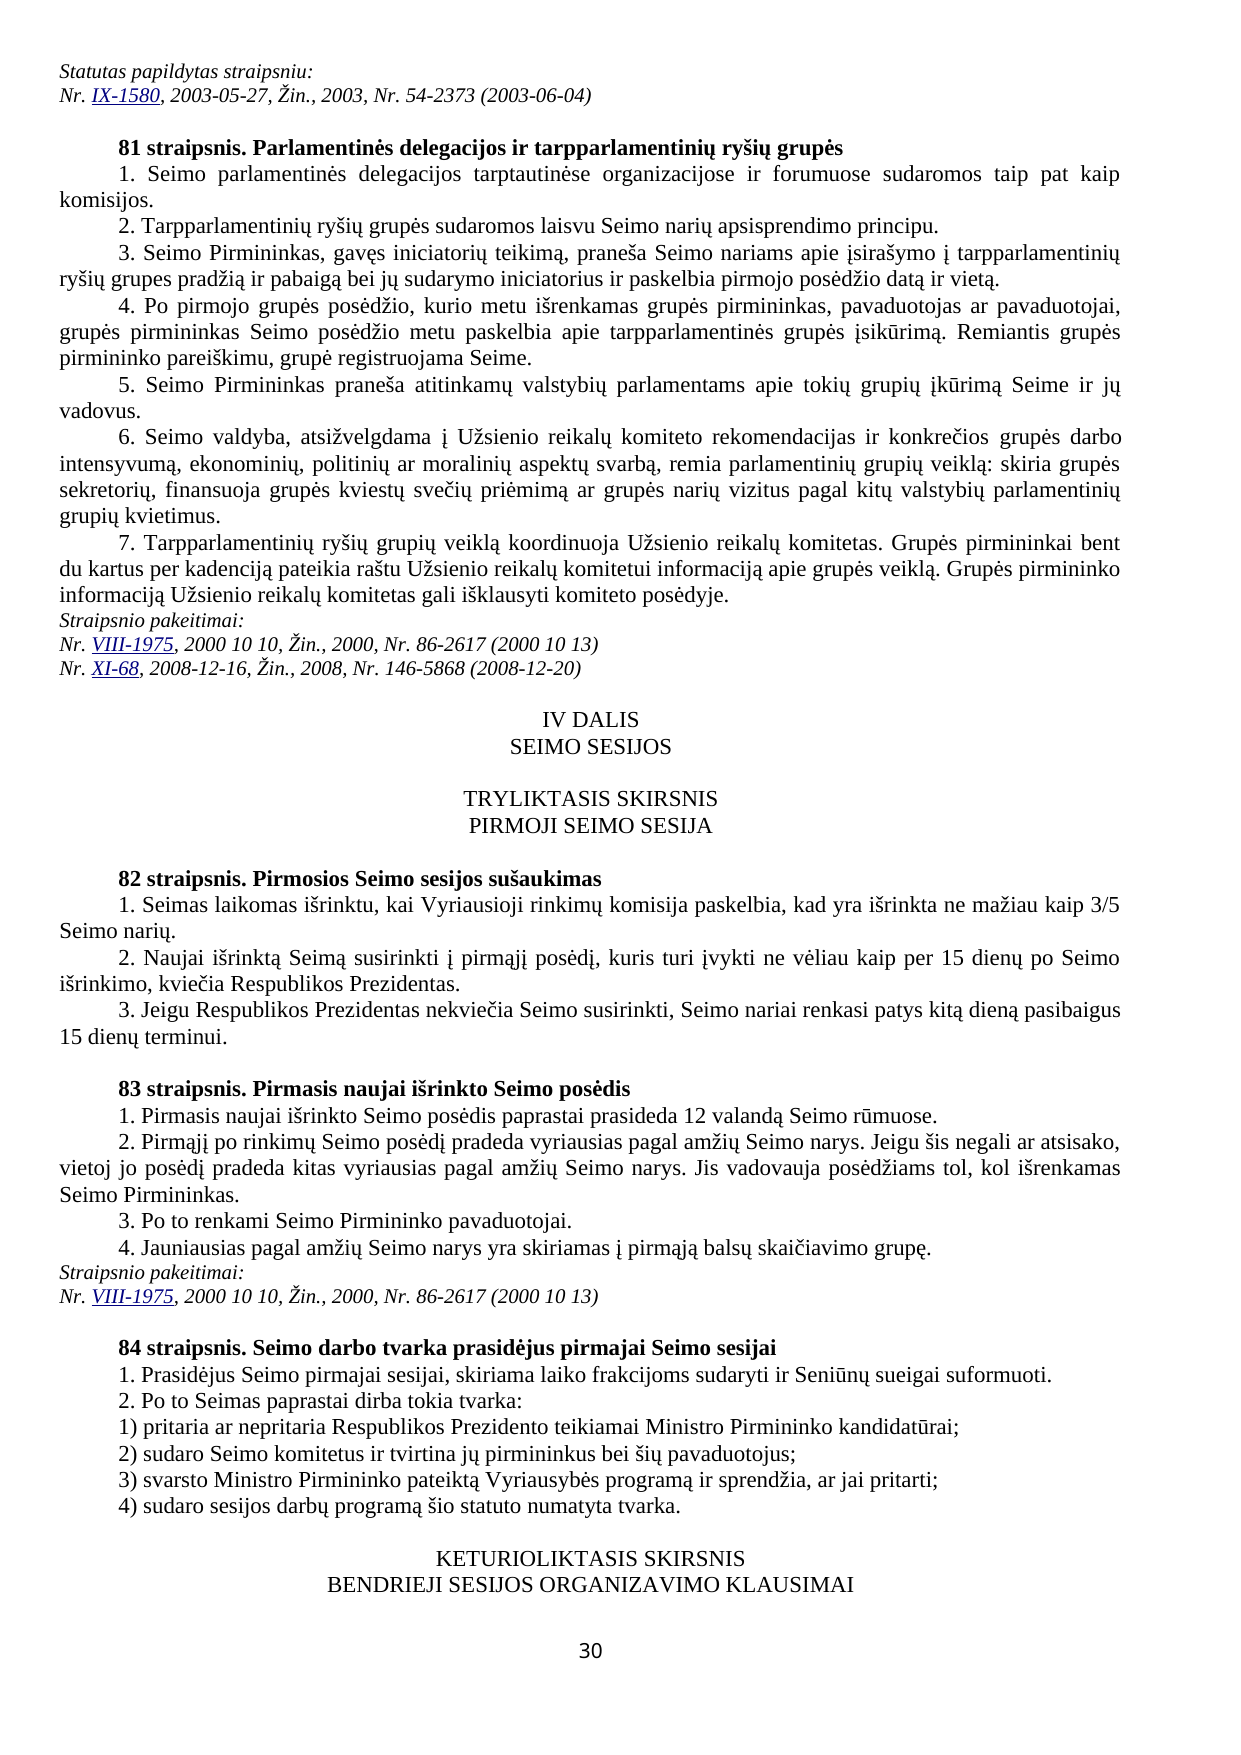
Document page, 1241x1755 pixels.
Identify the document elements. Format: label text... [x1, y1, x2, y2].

text 2. Naujai išrinktą Seimą susirinkti į pirmąjį posėdį, kuris turi įvykti ne vėliau kaip per 15 dienų po Seimo išrinkimo, kviečia Respublikos Prezidentas. [59, 944, 1122, 996]
text 5. Seimo Pirmininkas praneša atitinkamų valstybių parlamentams apie tokių grupių įkūrimą Seime ir jų vadovus. [59, 371, 1122, 423]
text Statutas papildytas straipsniu: [59, 59, 1122, 83]
text 4. Jauniausias pagal amžių Seimo narys yra skiriamas į pirmąją balsų skaičiavimo grupę. [59, 1233, 1122, 1260]
text 3. Jeigu Respublikos Prezidentas nekviečia Seimo susirinkti, Seimo nariai renkasi patys kitą dieną pasibaigus 15 dienų terminui. [59, 996, 1122, 1049]
text 2. Pirmąjį po rinkimų Seimo posėdį pradeda vyriausias pagal amžių Seimo narys. Jeigu šis negali ar atsisako, vietoj jo posėdį pradeda kitas vyriausias pagal amžių Seimo narys. Jis vadovauja posėdžiams tol, kol išrenkamas Seimo Pirmininkas. [59, 1128, 1122, 1207]
text Nr. XI-68, 2008-12-16, Žin., 2008, Nr. 146-5868 (2008-12-20) [59, 656, 1122, 680]
text BENDRIEJI SESIJOS ORGANIZAVIMO KLAUSIMAI [59, 1572, 1122, 1598]
text 81 straipsnis. Parlamentinės delegacijos ir tarpparlamentinių ryšių grupės [59, 133, 1122, 160]
text Nr. VIII-1975, 2000 10 10, Žin., 2000, Nr. 86-2617 (2000 10 13) [59, 632, 1122, 656]
text SEIMO SESIJOS [59, 733, 1122, 759]
text 7. Tarpparlamentinių ryšių grupių veiklą koordinuoja Užsienio reikalų komitetas. Grupės pirmininkai bent du kartus per kadenciją pateikia raštu Užsienio reikalų komitetui informaciją apie grupės veiklą. Grupės pirmininko informaciją Užsienio reikalų komitetas gali išklausyti komiteto posėdyje. [59, 529, 1122, 608]
text KETURIOLIKTASIS SKIRSNIS [59, 1545, 1122, 1572]
text 83 straipsnis. Pirmasis naujai išrinkto Seimo posėdis [59, 1075, 1122, 1102]
text 3. Po to renkami Seimo Pirmininko pavaduotojai. [59, 1207, 1122, 1233]
text 1. Seimas laikomas išrinktu, kai Vyriausioji rinkimų komisija paskelbia, kad yra išrinkta ne mažiau kaip 3/5 Seimo narių. [59, 891, 1122, 944]
text 3. Seimo Pirmininkas, gavęs iniciatorių teikimą, praneša Seimo nariams apie įsirašymo į tarpparlamentinių ryšių grupes pradžią ir pabaigą bei jų sudarymo iniciatorius ir paskelbia pirmojo posėdžio datą ir vietą. [59, 239, 1122, 292]
text 1. Pirmasis naujai išrinkto Seimo posėdis paprastai prasideda 12 valandą Seimo rūmuose. [59, 1102, 1122, 1128]
text 4. Po pirmojo grupės posėdžio, kurio metu išrenkamas grupės pirmininkas, pavaduotojas ar pavaduotojai, grupės pirmininkas Seimo posėdžio metu paskelbia apie tarpparlamentinės grupės įsikūrimą. Remiantis grupės pirmininko pareiškimu, grupė registruojama Seime. [59, 292, 1122, 371]
text 82 straipsnis. Pirmosios Seimo sesijos sušaukimas [59, 864, 1122, 891]
text 3) svarsto Ministro Pirmininko pateiktą Vyriausybės programą ir sprendžia, ar jai pritarti; [59, 1466, 1122, 1492]
text 1) pritaria ar nepritaria Respublikos Prezidento teikiamai Ministro Pirmininko kandidatūrai; [59, 1413, 1122, 1440]
text 4) sudaro sesijos darbų programą šio statuto numatyta tvarka. [59, 1492, 1122, 1519]
text 1. Seimo parlamentinės delegacijos tarptautinėse organizacijose ir forumuose sudaromos taip pat kaip komisijos. [59, 160, 1122, 213]
text 2. Tarpparlamentinių ryšių grupės sudaromos laisvu Seimo narių apsisprendimo principu. [59, 213, 1122, 239]
text Nr. VIII-1975, 2000 10 10, Žin., 2000, Nr. 86-2617 (2000 10 13) [59, 1284, 1122, 1308]
text IV DALIS [59, 706, 1122, 733]
text 6. Seimo valdyba, atsižvelgdama į Užsienio reikalų komiteto rekomendacijas ir konkrečios grupės darbo intensyvumą, ekonominių, politinių ar moralinių aspektų svarbą, remia parlamentinių grupių veiklą: skiria grupės sekretorių, finansuoja grupės kviestų svečių priėmimą ar grupės narių vizitus pagal kitų valstybių parlamentinių grupių kvietimus. [59, 423, 1122, 529]
text TRYLIKTASIS SKIRSNIS [59, 786, 1122, 812]
text PIRMOJI SEIMO SESIJA [59, 812, 1122, 838]
text 84 straipsnis. Seimo darbo tvarka prasidėjus pirmajai Seimo sesijai [59, 1334, 1122, 1361]
text 1. Prasidėjus Seimo pirmajai sesijai, skiriama laiko frakcijoms sudaryti ir Seniūnų sueigai suformuoti. [59, 1361, 1122, 1387]
text 2. Po to Seimas paprastai dirba tokia tvarka: [59, 1387, 1122, 1413]
text Nr. IX-1580, 2003-05-27, Žin., 2003, Nr. 54-2373 (2003-06-04) [59, 83, 1122, 107]
text Straipsnio pakeitimai: [59, 608, 1122, 632]
text Straipsnio pakeitimai: [59, 1260, 1122, 1284]
text 2) sudaro Seimo komitetus ir tvirtina jų pirmininkus bei šių pavaduotojus; [59, 1440, 1122, 1466]
